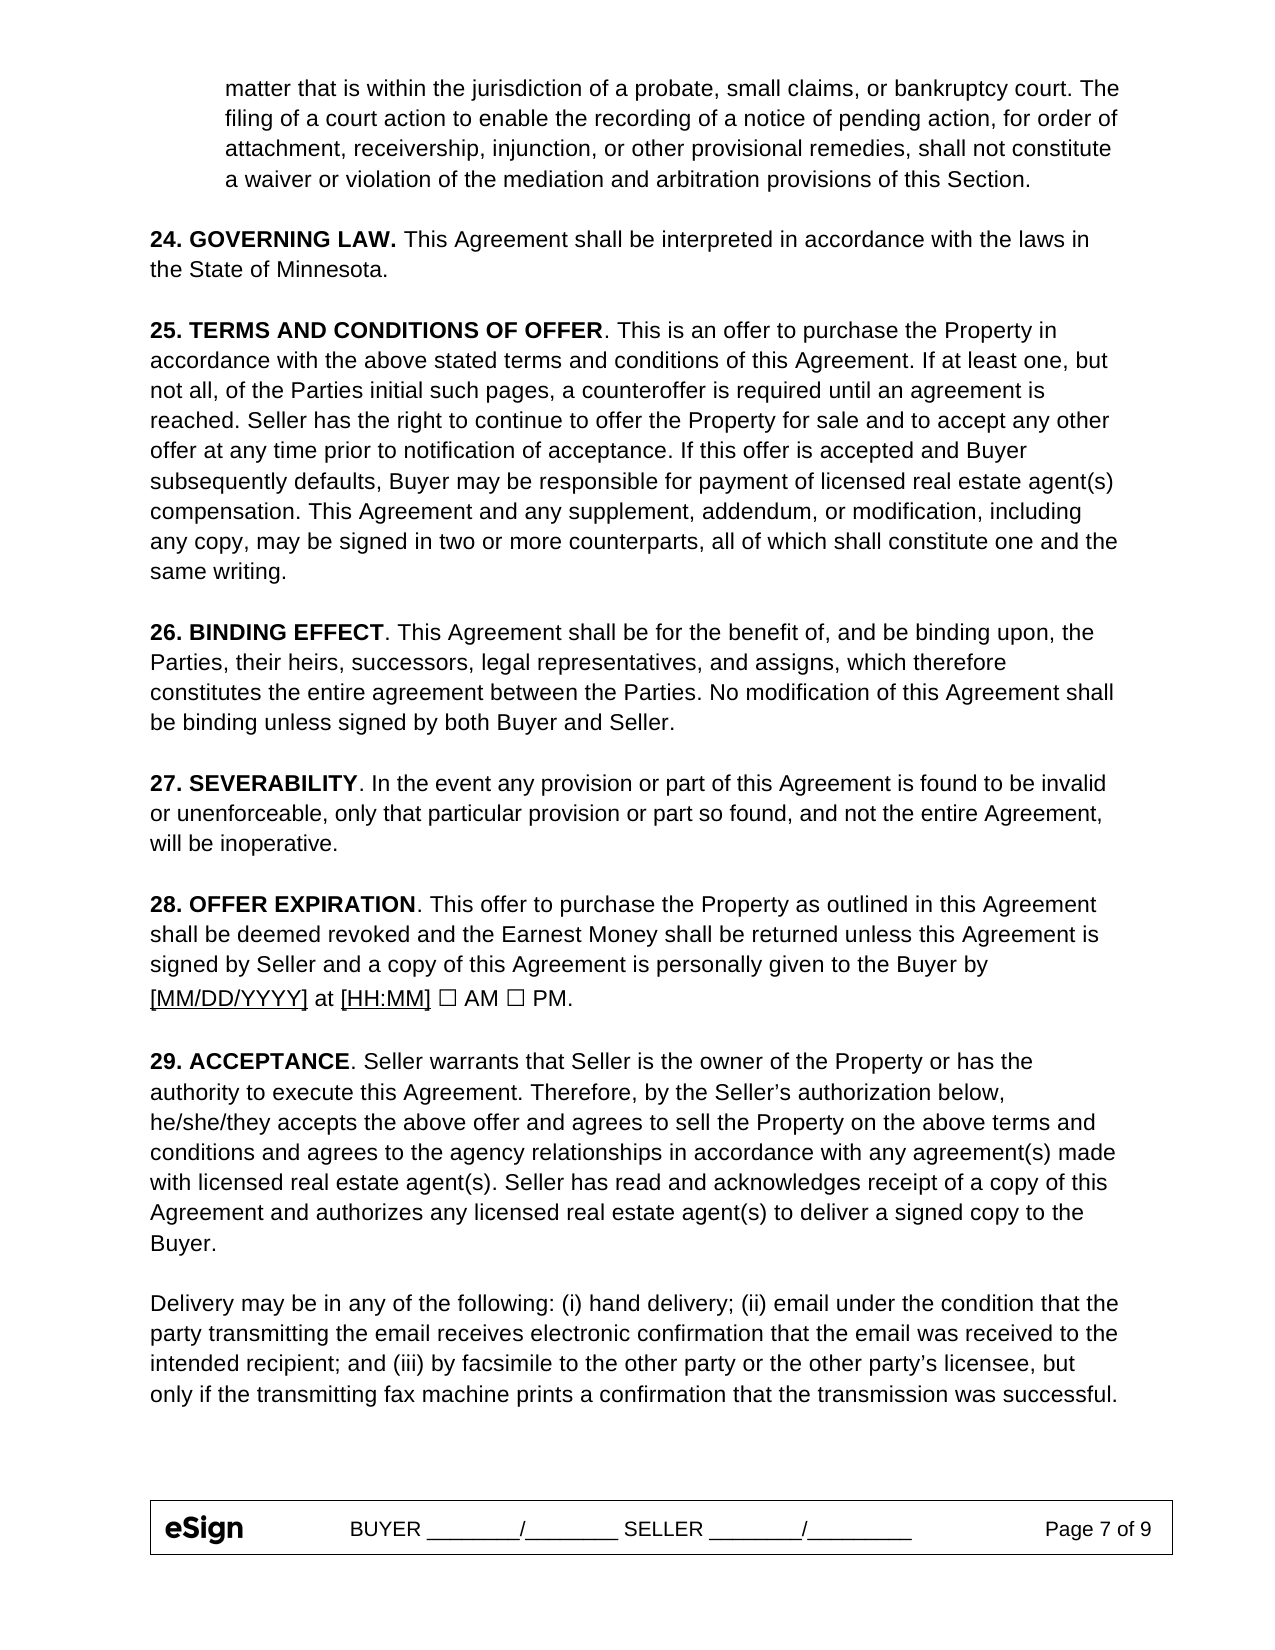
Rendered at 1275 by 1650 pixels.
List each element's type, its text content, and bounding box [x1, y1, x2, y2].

text Delivery may be in any of the following: (i) hand delivery; (ii) email under the condition that the party transmitting the email receives electronic confirmation that the email was received to the intended recipient; and (iii) by facsimile to the other party or the other party’s licensee, but only if the transmitting fax machine prints a confirmation that the transmission was successful. [150, 1290, 1125, 1407]
text 24. GOVERNING LAW. This Agreement shall be interpreted in accordance with the laws in the State of Minnesota. [150, 226, 1125, 283]
list matter that is within the jurisdiction of a probate, small claims, or bankruptcy court. The filing of a court action to enable the recording of a notice of pending action, for order of attachment, receivership, injunction, or other provisional remedies, shall not constitute a waiver or violation of the mediation and arbitration provisions of this Section. [225, 75, 1125, 192]
text 25. TERMS AND CONDITIONS OF OFFER. This is an offer to purchase the Property in accordance with the above stated terms and conditions of this Agreement. If at least one, but not all, of the Parties initial such pages, a counteroffer is required until an agreement is reached. Seller has the right to continue to offer the Property for sale and to accept any other offer at any time prior to notification of acceptance. If this offer is accepted and Buyer subsequently defaults, Buyer may be responsible for payment of licensed real estate agent(s) compensation. This Agreement and any supplement, addendum, or modification, including any copy, may be signed in two or more counterparts, all of which shall constitute one and the same writing. [150, 317, 1125, 585]
text 27. SEVERABILITY. In the event any provision or part of this Agreement is found to be invalid or unenforceable, only that particular provision or part so found, and not the entire Agreement, will be inoperative. [150, 770, 1125, 857]
text 29. ACCEPTANCE. Seller warrants that Seller is the owner of the Property or has the authority to execute this Agreement. Therefore, by the Seller’s authorization below, he/she/they accepts the above offer and agrees to sell the Property on the above terms and conditions and agrees to the agency relationships in accordance with any agreement(s) made with licensed real estate agent(s). Seller has read and acknowledges receipt of a copy of this Agreement and authorizes any licensed real estate agent(s) to deliver a signed copy to the Buyer. [150, 1048, 1125, 1256]
text 28. OFFER EXPIRATION. This offer to purchase the Property as outlined in this Agreement shall be deemed revoked and the Earnest Money shall be returned unless this Agreement is signed by Seller and a copy of this Agreement is personally given to the Buyer by [MM/DD/YYYY] at [HH:MM] ☐ AM ☐ PM. [150, 891, 1125, 1013]
text 26. BINDING EFFECT. This Agreement shall be for the benefit of, and be binding upon, the Parties, their heirs, successors, legal representatives, and assigns, which therefore constitutes the entire agreement between the Parties. No modification of this Agreement shall be binding unless signed by both Buyer and Seller. [150, 619, 1125, 736]
